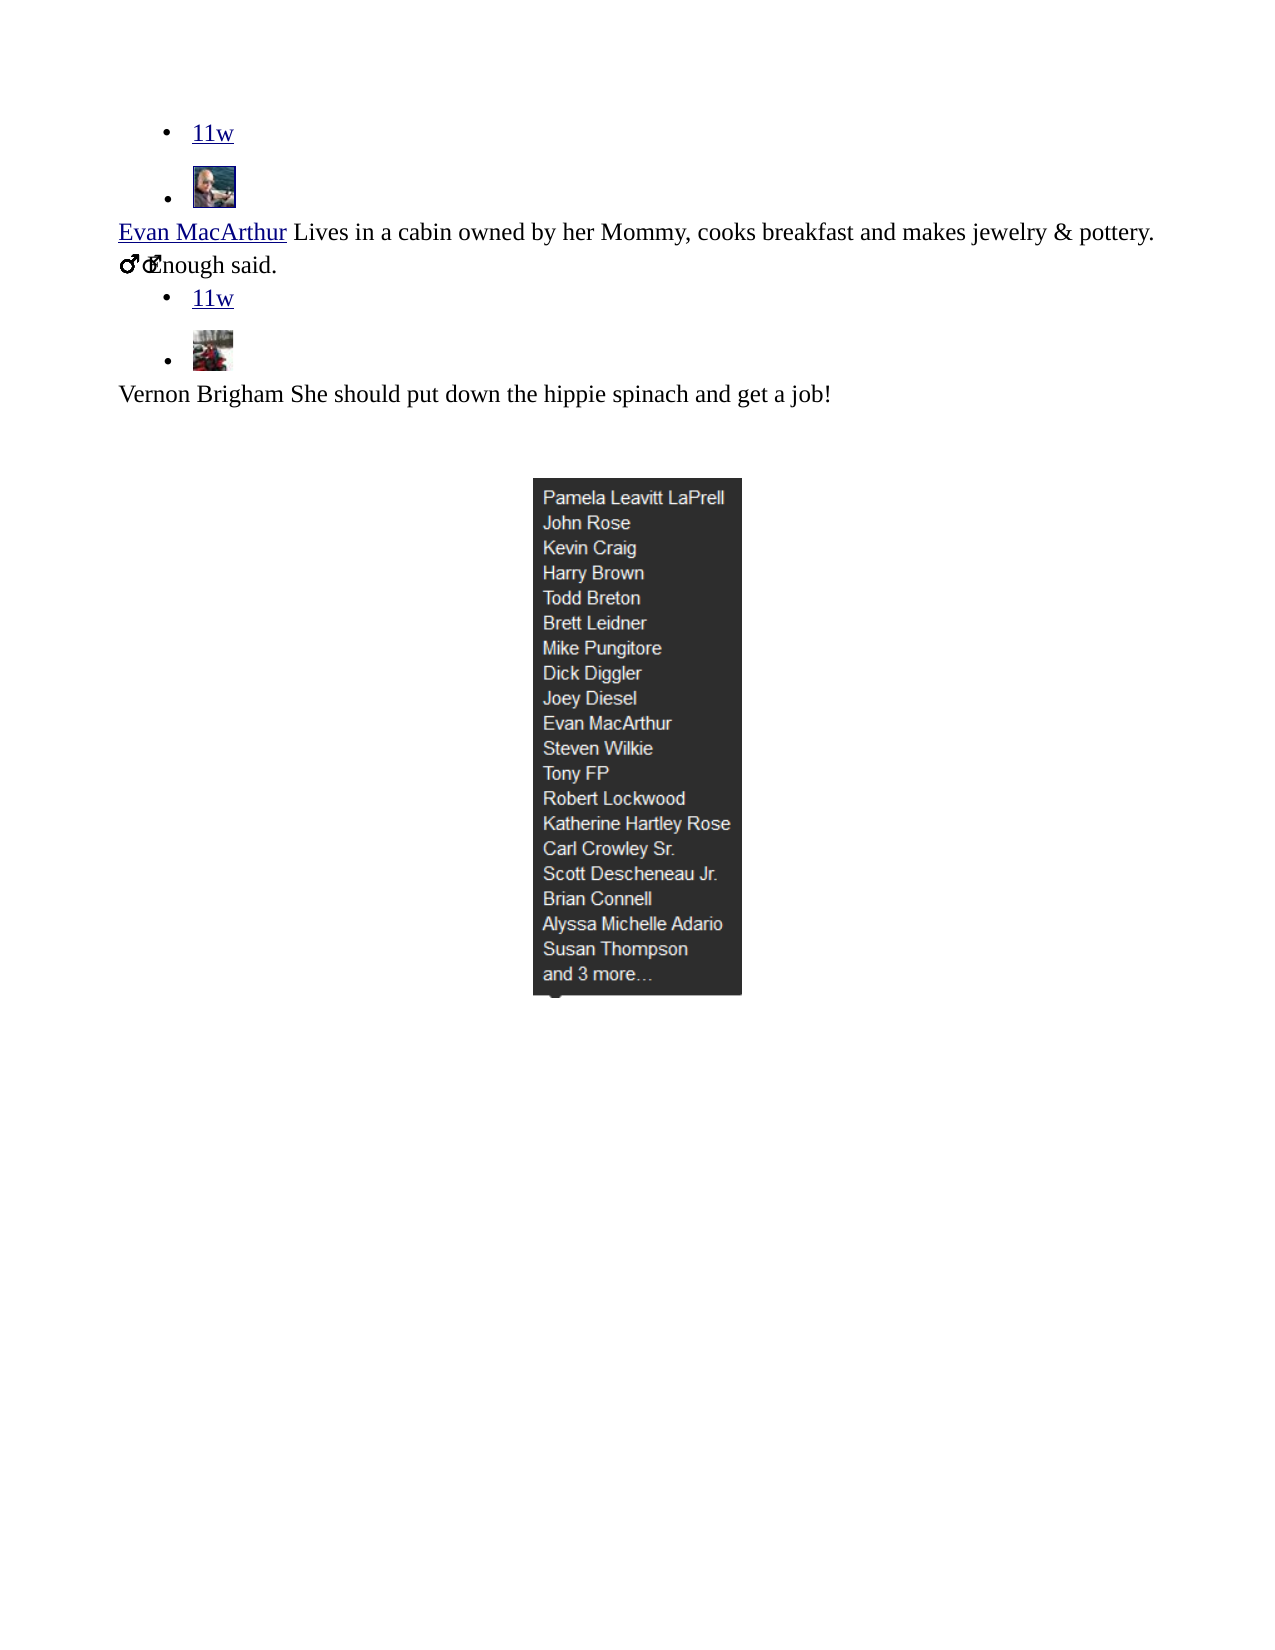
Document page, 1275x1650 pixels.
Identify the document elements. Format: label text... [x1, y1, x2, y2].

list 11w [162, 283, 1157, 312]
text Vernon Brigham She should put down the hippie spinach and get a job! [118, 379, 1157, 408]
picture [533, 478, 742, 998]
picture [194, 167, 234, 207]
text Evan MacArthur Lives in a cabin owned by her Mommy, cooks breakfast and makes jewelry & pottery. 🤦🏻‍♂️ Enough said. [118, 217, 1157, 279]
list 11w [162, 118, 1157, 147]
picture [193, 330, 234, 371]
